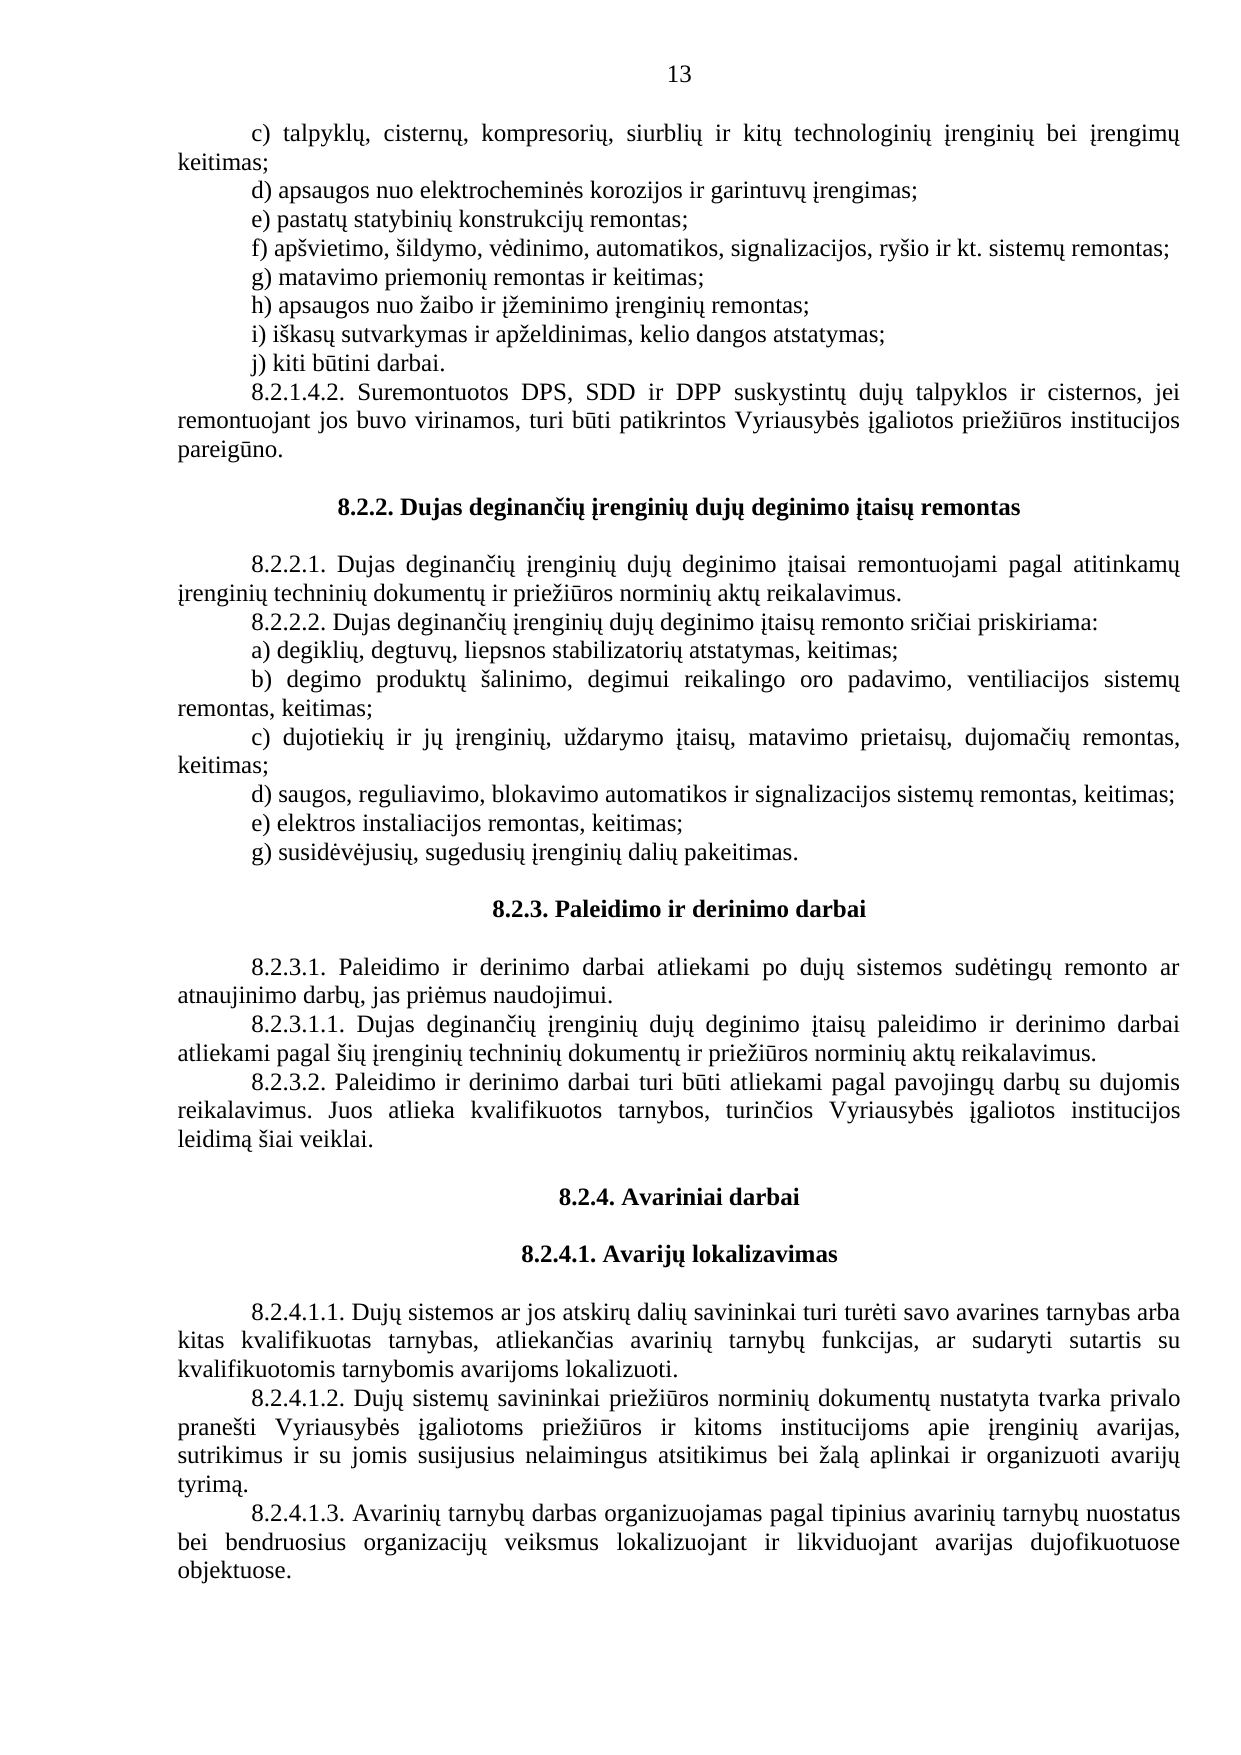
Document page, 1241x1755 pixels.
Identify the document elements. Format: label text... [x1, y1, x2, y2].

text 8.2.4.1. Avarijų lokalizavimas [177, 1239, 1181, 1268]
text 8.2.1.4.2. Suremontuotos DPS, SDD ir DPP suskystintų dujų talpyklos ir cisternos, jei remontuojant jos buvo virinamos, turi būti patikrintos Vyriausybės įgaliotos priežiūros institucijos pareigūno. [177, 377, 1181, 463]
text 8.2.3.1.1. Dujas deginančių įrenginių dujų deginimo įtaisų paleidimo ir derinimo darbai atliekami pagal šių įrenginių techninių dokumentų ir priežiūros norminių aktų reikalavimus. [177, 1009, 1181, 1067]
text c) dujotiekių ir jų įrenginių, uždarymo įtaisų, matavimo prietaisų, dujomačių remontas, keitimas; [177, 722, 1181, 779]
text 8.2.2. Dujas deginančių įrenginių dujų deginimo įtaisų remontas [177, 492, 1181, 521]
text 8.2.3.1. Paleidimo ir derinimo darbai atliekami po dujų sistemos sudėtingų remonto ar atnaujinimo darbų, jas priėmus naudojimui. [177, 952, 1181, 1009]
text 8.2.4. Avariniai darbai [177, 1182, 1181, 1211]
text 8.2.2.2. Dujas deginančių įrenginių dujų deginimo įtaisų remonto sričiai priskiriama: [177, 607, 1181, 636]
text 8.2.2.1. Dujas deginančių įrenginių dujų deginimo įtaisai remontuojami pagal atitinkamų įrenginių techninių dokumentų ir priežiūros norminių aktų reikalavimus. [177, 549, 1181, 607]
text i) iškasų sutvarkymas ir apželdinimas, kelio dangos atstatymas; [177, 319, 1181, 348]
text 8.2.4.1.1. Dujų sistemos ar jos atskirų dalių savininkai turi turėti savo avarines tarnybas arba kitas kvalifikuotas tarnybas, atliekančias avarinių tarnybų funkcijas, ar sudaryti sutartis su kvalifikuotomis tarnybomis avarijoms lokalizuoti. [177, 1297, 1181, 1383]
text e) pastatų statybinių konstrukcijų remontas; [177, 204, 1181, 233]
text b) degimo produktų šalinimo, degimui reikalingo oro padavimo, ventiliacijos sistemų remontas, keitimas; [177, 664, 1181, 722]
text d) apsaugos nuo elektrocheminės korozijos ir garintuvų įrengimas; [177, 176, 1181, 204]
text a) degiklių, degtuvų, liepsnos stabilizatorių atstatymas, keitimas; [177, 636, 1181, 664]
text j) kiti būtini darbai. [177, 348, 1181, 377]
text h) apsaugos nuo žaibo ir įžeminimo įrenginių remontas; [177, 291, 1181, 319]
text 8.2.4.1.2. Dujų sistemų savininkai priežiūros norminių dokumentų nustatyta tvarka privalo pranešti Vyriausybės įgaliotoms priežiūros ir kitoms institucijoms apie įrenginių avarijas, sutrikimus ir su jomis susijusius nelaimingus atsitikimus bei žalą aplinkai ir organizuoti avarijų tyrimą. [177, 1383, 1181, 1498]
text d) saugos, reguliavimo, blokavimo automatikos ir signalizacijos sistemų remontas, keitimas; [177, 779, 1181, 808]
text f) apšvietimo, šildymo, vėdinimo, automatikos, signalizacijos, ryšio ir kt. sistemų remontas; [177, 233, 1181, 262]
text c) talpyklų, cisternų, kompresorių, siurblių ir kitų technologinių įrenginių bei įrengimų keitimas; [177, 118, 1181, 176]
text 8.2.4.1.3. Avarinių tarnybų darbas organizuojamas pagal tipinius avarinių tarnybų nuostatus bei bendruosius organizacijų veiksmus lokalizuojant ir likviduojant avarijas dujofikuotuose objektuose. [177, 1498, 1181, 1584]
text g) matavimo priemonių remontas ir keitimas; [177, 262, 1181, 291]
text 8.2.3. Paleidimo ir derinimo darbai [177, 894, 1181, 923]
text g) susidėvėjusių, sugedusių įrenginių dalių pakeitimas. [177, 837, 1181, 866]
text e) elektros instaliacijos remontas, keitimas; [177, 808, 1181, 837]
text 8.2.3.2. Paleidimo ir derinimo darbai turi būti atliekami pagal pavojingų darbų su dujomis reikalavimus. Juos atlieka kvalifikuotos tarnybos, turinčios Vyriausybės įgaliotos institucijos leidimą šiai veiklai. [177, 1067, 1181, 1153]
